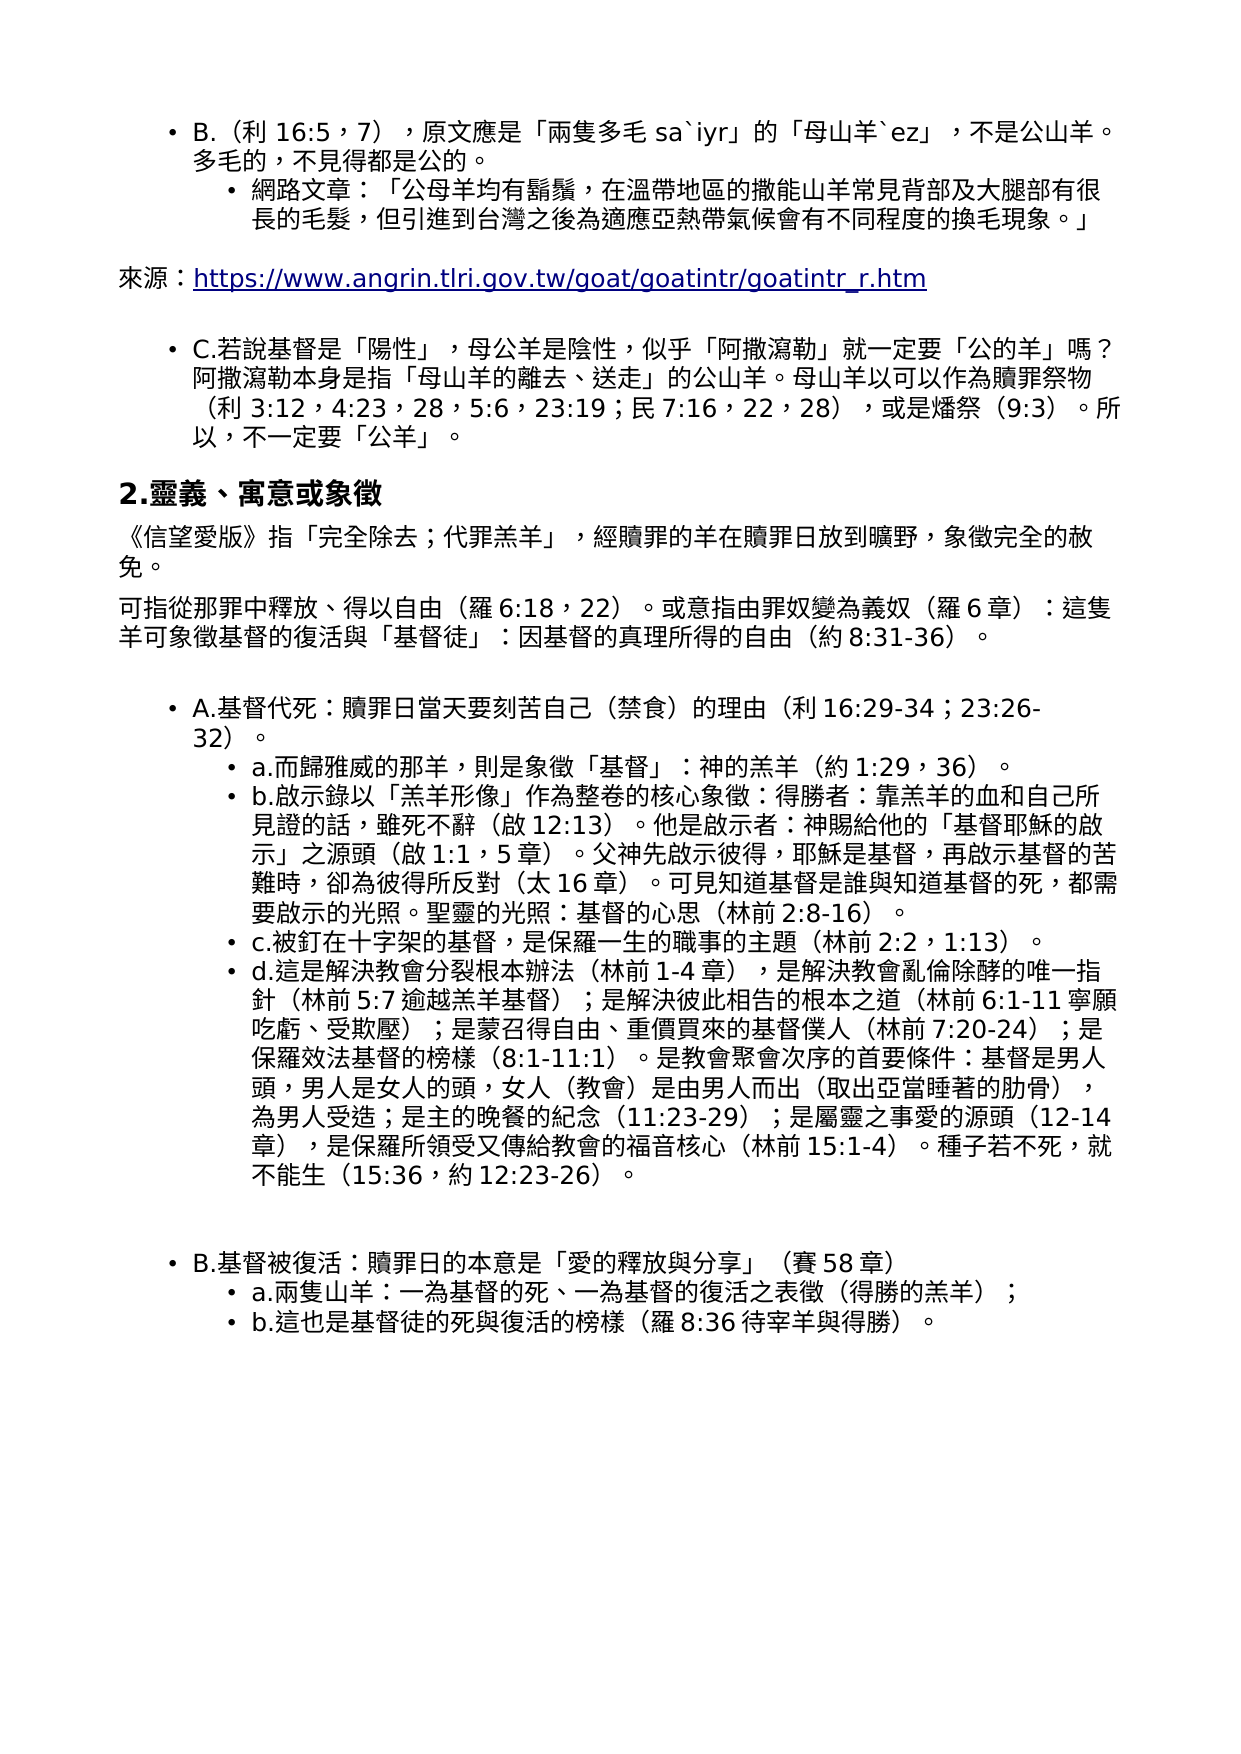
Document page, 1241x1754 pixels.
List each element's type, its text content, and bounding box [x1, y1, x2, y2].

list d.這是解決教會分裂根本辦法（林前1-4章），是解決教會亂倫除酵的唯一指針（林前5:7逾越羔羊基督）；是解決彼此相告的根本之道（林前6:1-11寧願吃虧、受欺壓）；是蒙召得自由、重價買來的基督僕人（林前7:20-24）；是保羅效法基督的榜樣（8:1-11:1）。是教會聚會次序的首要條件：基督是男人頭，男人是女人的頭，女人（教會）是由男人而出（取出亞當睡著的肋骨），為男人受造；是主的晚餐的紀念（11:23-29）；是屬靈之事愛的源頭（12-14章），是保羅所領受又傳給教會的福音核心（林前15:1-4）。種子若不死，就不能生（15:36，約12:23-26）。 [236, 957, 1122, 1191]
subtitle 2.靈義、寓意或象徵 [118, 477, 1122, 511]
list b.啟示錄以「羔羊形像」作為整卷的核心象徵：得勝者：靠羔羊的血和自己所見證的話，雖死不辭（啟12:13）。他是啟示者：神賜給他的「基督耶穌的啟示」之源頭（啟1:1，5章）。父神先啟示彼得，耶穌是基督，再啟示基督的苦難時，卻為彼得所反對（太16章）。可見知道基督是誰與知道基督的死，都需要啟示的光照。聖靈的光照：基督的心思（林前2:8-16）。 [236, 782, 1122, 928]
text 《信望愛版》指「完全除去；代罪羔羊」，經贖罪的羊在贖罪日放到曠野，象徵完全的赦免。 [118, 523, 1122, 582]
list B.基督被復活：贖罪日的本意是「愛的釋放與分享」（賽58章） [177, 1249, 1122, 1279]
list c.被釘在十字架的基督，是保羅一生的職事的主題（林前2:2，1:13）。 [236, 928, 1122, 957]
text 可指從那罪中釋放、得以自由（羅6:18，22）。或意指由罪奴變為義奴（羅6章）：這隻羊可象徵基督的復活與「基督徒」：因基督的真理所得的自由（約8:31-36）。 [118, 594, 1122, 653]
list 網路文章：「公母羊均有鬍鬚，在溫帶地區的撒能山羊常見背部及大腿部有很長的毛髮，但引進到台灣之後為適應亞熱帶氣候會有不同程度的換毛現象。」 [236, 176, 1122, 235]
list b.這也是基督徒的死與復活的榜樣（羅8:36待宰羊與得勝）。 [236, 1308, 1122, 1337]
list B.（利 16:5，7），原文應是「兩隻多毛 sa`iyr」的「母山羊`ez」，不是公山羊。多毛的，不見得都是公的。 [177, 118, 1122, 176]
list a.而歸雅威的那羊，則是象徵「基督」：神的羔羊（約1:29，36）。 [236, 753, 1122, 782]
text 來源：https://www.angrin.tlri.gov.tw/goat/goatintr/goatintr_r.htm [118, 264, 1122, 293]
list A.基督代死：贖罪日當天要刻苦自己（禁食）的理由（利16:29-34；23:26-32）。 [177, 695, 1122, 753]
list a.兩隻山羊：一為基督的死、一為基督的復活之表徵（得勝的羔羊）； [236, 1279, 1122, 1308]
list C.若說基督是「陽性」，母公羊是陰性，似乎「阿撒瀉勒」就一定要「公的羊」嗎？阿撒瀉勒本身是指「母山羊的離去、送走」的公山羊。母山羊以可以作為贖罪祭物（利 3:12，4:23，28，5:6，23:19；民7:16，22，28），或是燔祭（9:3）。所以，不一定要「公羊」。 [177, 335, 1122, 452]
